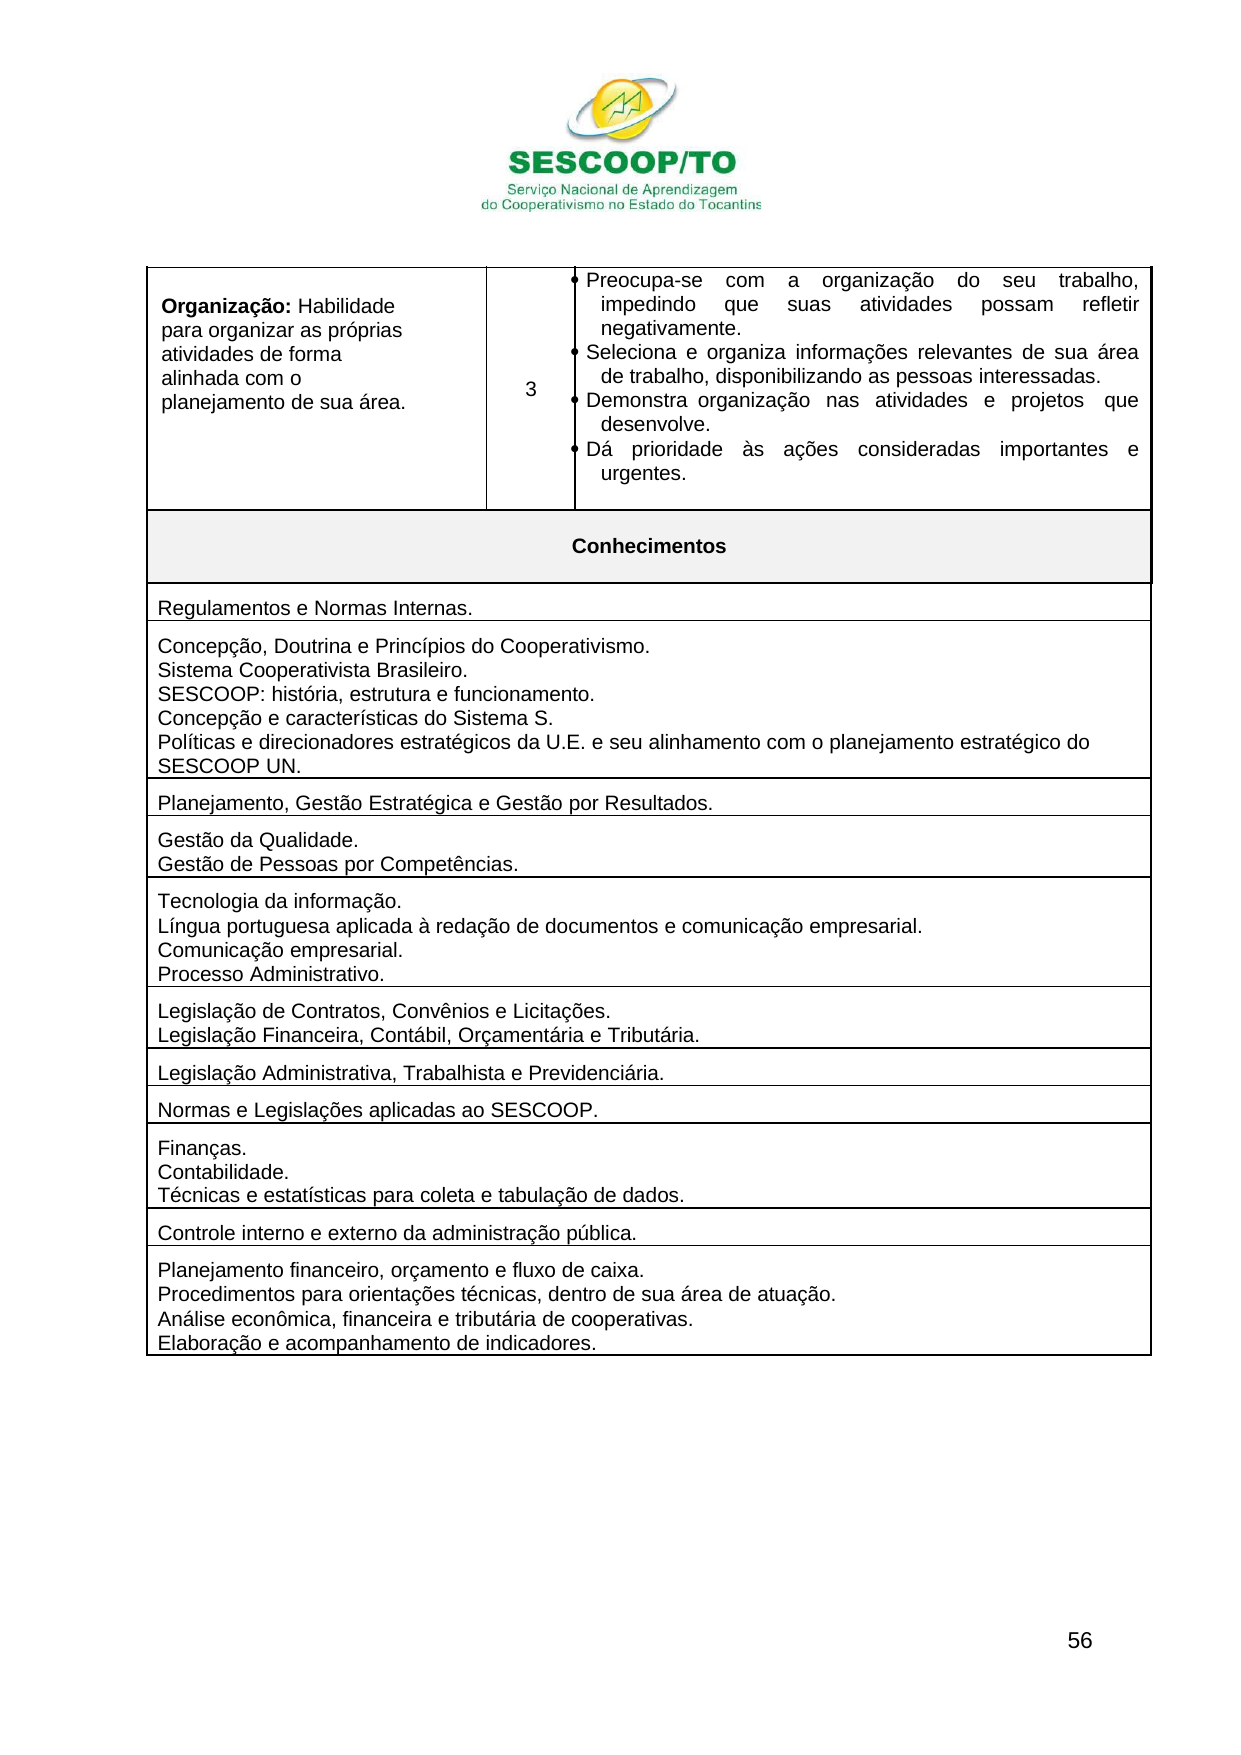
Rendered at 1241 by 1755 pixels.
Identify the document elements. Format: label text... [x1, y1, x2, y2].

table_header 3 [487, 268, 574, 509]
table_cell Planejamento financeiro, orçamento e fluxo de caixa. Procedimentos para orientações técnicas, dentro de sua área de atuação. Análise econômica, financeira e tributária de cooperativas. Elaboração e acompanhamento de indicadores. [148, 1246, 1150, 1354]
table_cell Regulamentos e Normas Internas. [148, 584, 1150, 620]
table_cell Tecnologia da informação. Língua portuguesa aplicada à redação de documentos e comunicação empresarial. Comunicação empresarial. Processo Administrativo. [148, 878, 1150, 986]
table_cell Planejamento, Gestão Estratégica e Gestão por Resultados. [148, 779, 1150, 815]
table_cell Concepção, Doutrina e Princípios do Cooperativismo. Sistema Cooperativista Brasileiro. SESCOOP: história, estrutura e funcionamento. Concepção e características do Sistema S. Políticas e direcionadores estratégicos da U.E. e seu alinhamento com o planejamento estratégico do SESCOOP UN. [148, 621, 1150, 777]
table_cell Conhecimentos [148, 511, 1150, 582]
table_cell Gestão da Qualidade. Gestão de Pessoas por Competências. [148, 816, 1150, 876]
table_cell Legislação de Contratos, Convênios e Licitações. Legislação Financeira, Contábil, Orçamentária e Tributária. [148, 987, 1150, 1047]
table_cell Legislação Administrativa, Trabalhista e Previdenciária. [148, 1049, 1150, 1084]
table_header Preocupa-se com a organização do seu trabalho, impedindo que suas atividades possam refletir negativamente. Seleciona e organiza informações relevantes de sua área de trabalho, disponibilizando as pessoas interessadas. Demonstra organização nas atividades e projetos que desenvolve. Dá prioridade às ações consideradas importantes e urgentes. [576, 268, 1150, 509]
table_cell Controle interno e externo da administração pública. [148, 1209, 1150, 1245]
table_cell Normas e Legislações aplicadas ao SESCOOP. [148, 1086, 1150, 1122]
table_cell Finanças. Contabilidade. Técnicas e estatísticas para coleta e tabulação de dados. [148, 1124, 1150, 1207]
table_header Organização: Habilidade para organizar as próprias atividades de forma alinhada com o planejamento de sua área. [148, 268, 486, 509]
